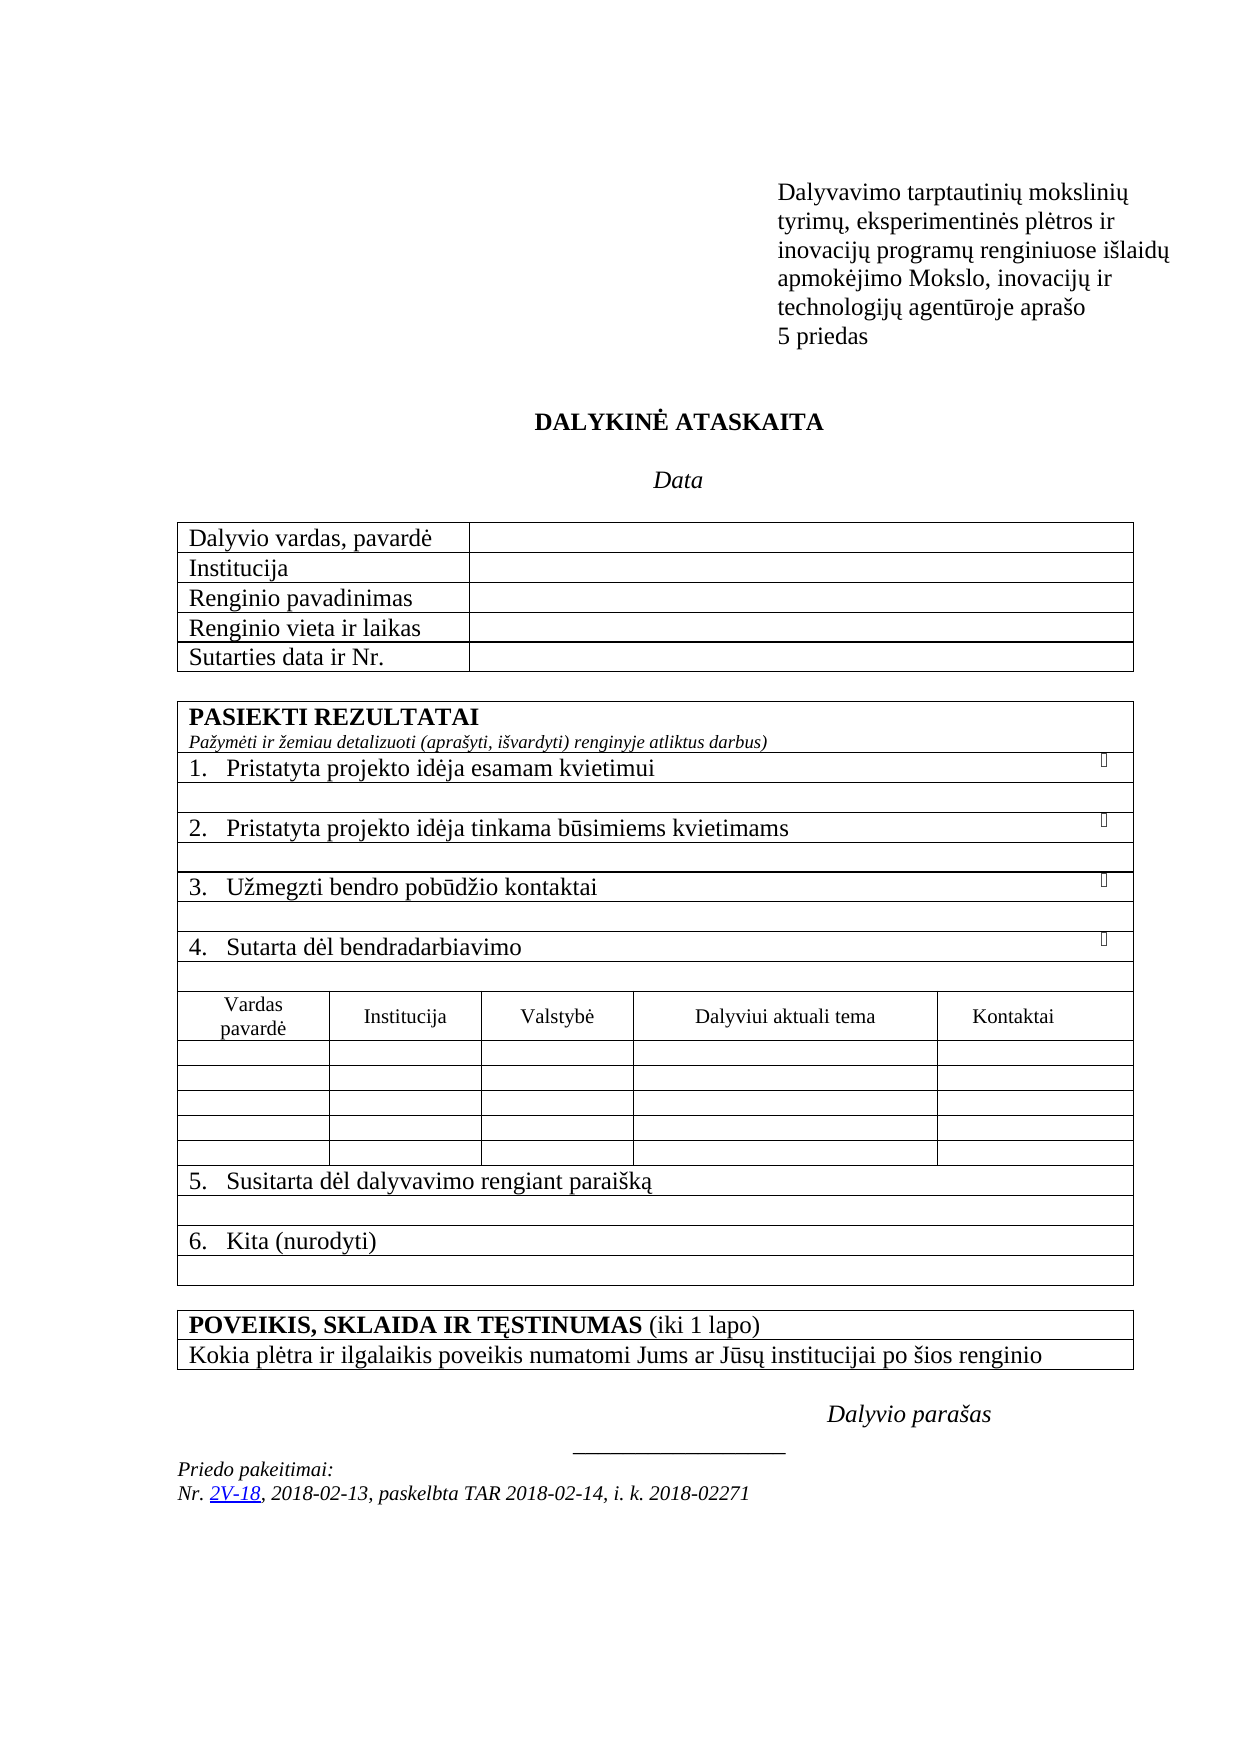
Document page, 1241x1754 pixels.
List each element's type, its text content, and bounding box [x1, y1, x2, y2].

table_cell Kokia plėtra ir ilgalaikis poveikis numatomi Jums ar Jūsų institucijai po šios renginio [178, 1340, 1133, 1369]
text _________________ [177, 1428, 1181, 1456]
table_cell Dalyviui aktuali tema [634, 992, 937, 1040]
table_cell [1089, 783, 1133, 812]
table_cell [482, 1066, 633, 1090]
table_cell [178, 1116, 329, 1140]
table_cell Institucija [330, 992, 481, 1040]
text Nr. 2V-18, 2018-02-13, paskelbta TAR 2018-02-14, i. k. 2018-02271 [177, 1481, 1181, 1504]
table_cell [330, 1041, 481, 1065]
table_cell [938, 1091, 1133, 1115]
table_cell [178, 1091, 329, 1115]
table_cell [1089, 843, 1133, 871]
table_cell [938, 1116, 1133, 1140]
table_cell [634, 1116, 937, 1140]
table_cell [178, 962, 1089, 991]
text Data [177, 465, 1181, 493]
table_cell [330, 1141, 481, 1165]
table_cell [634, 1041, 937, 1065]
table_cell [1089, 902, 1133, 931]
table_cell [178, 843, 1089, 871]
table_cell [1089, 1226, 1133, 1255]
table_cell 2. Pristatyta projekto idėja tinkama būsimiems kvietimams [178, 813, 1089, 842]
table_cell [330, 1066, 481, 1090]
table_cell [938, 1141, 1133, 1165]
table_cell  [1089, 813, 1133, 842]
table_cell 3. Užmegzti bendro pobūdžio kontaktai [178, 873, 1089, 901]
table_cell [470, 613, 1133, 641]
table_cell [482, 1041, 633, 1065]
table_cell  [1089, 932, 1133, 961]
table_cell [634, 1091, 937, 1115]
text Priedo pakeitimai: [177, 1456, 1181, 1481]
table_cell [178, 1141, 329, 1165]
table_cell [470, 583, 1133, 612]
table_cell Valstybė [482, 992, 633, 1040]
table_cell 6. Kita (nurodyti) [178, 1226, 1089, 1255]
text 5 priedas [777, 321, 1181, 350]
table_cell [178, 1066, 329, 1090]
table_cell [482, 1141, 633, 1165]
table_cell 4. Sutarta dėl bendradarbiavimo [178, 932, 1089, 961]
table_cell [482, 1091, 633, 1115]
text DALYKINĖ ATASKAITA [177, 407, 1181, 436]
table_cell [1089, 962, 1133, 991]
text tyrimų, eksperimentinės plėtros ir [777, 206, 1181, 235]
table_cell [1089, 992, 1133, 1040]
table_cell [1089, 1256, 1133, 1284]
table_cell 1. Pristatyta projekto idėja esamam kvietimui [178, 753, 1089, 782]
table_cell  [1089, 873, 1133, 901]
table_cell Vardas pavardė [178, 992, 329, 1040]
table_header POVEIKIS, SKLAIDA IR TĘSTINUMAS (iki 1 lapo) [178, 1311, 1133, 1339]
table_cell Kontaktai [938, 992, 1089, 1040]
table_cell  [1089, 753, 1133, 782]
table_cell Renginio pavadinimas [178, 583, 469, 612]
table_cell [634, 1141, 937, 1165]
table_cell [178, 1256, 1089, 1284]
table_cell [938, 1066, 1133, 1090]
table_header PASIEKTI REZULTATAI Pažymėti ir žemiau detalizuoti (aprašyti, išvardyti) renginyje atliktus darbus) [178, 702, 1133, 752]
table_cell [330, 1116, 481, 1140]
table_cell [1089, 1196, 1133, 1225]
table_cell [178, 1041, 329, 1065]
table_cell Sutarties data ir Nr. [178, 643, 469, 671]
table_cell [178, 1196, 1089, 1225]
table_cell [634, 1066, 937, 1090]
text Dalyvio parašas [177, 1399, 1132, 1428]
text Dalyvavimo tarptautinių mokslinių [777, 177, 1181, 206]
text technologijų agentūroje aprašo [777, 292, 1181, 321]
table_cell [1089, 1166, 1133, 1195]
text inovacijų programų renginiuose išlaidų [777, 235, 1181, 263]
table_header Dalyvio vardas, pavardė [178, 523, 469, 552]
table_cell Institucija [178, 553, 469, 582]
table_cell [470, 643, 1133, 671]
table_cell [482, 1116, 633, 1140]
table_header [470, 523, 1133, 552]
table_cell [178, 902, 1089, 931]
table_cell [470, 553, 1133, 582]
table_cell [330, 1091, 481, 1115]
table_cell [938, 1041, 1133, 1065]
table_cell Renginio vieta ir laikas [178, 613, 469, 641]
table_cell 5. Susitarta dėl dalyvavimo rengiant paraišką [178, 1166, 1089, 1195]
table_cell [178, 783, 1089, 812]
text apmokėjimo Mokslo, inovacijų ir [777, 263, 1181, 292]
